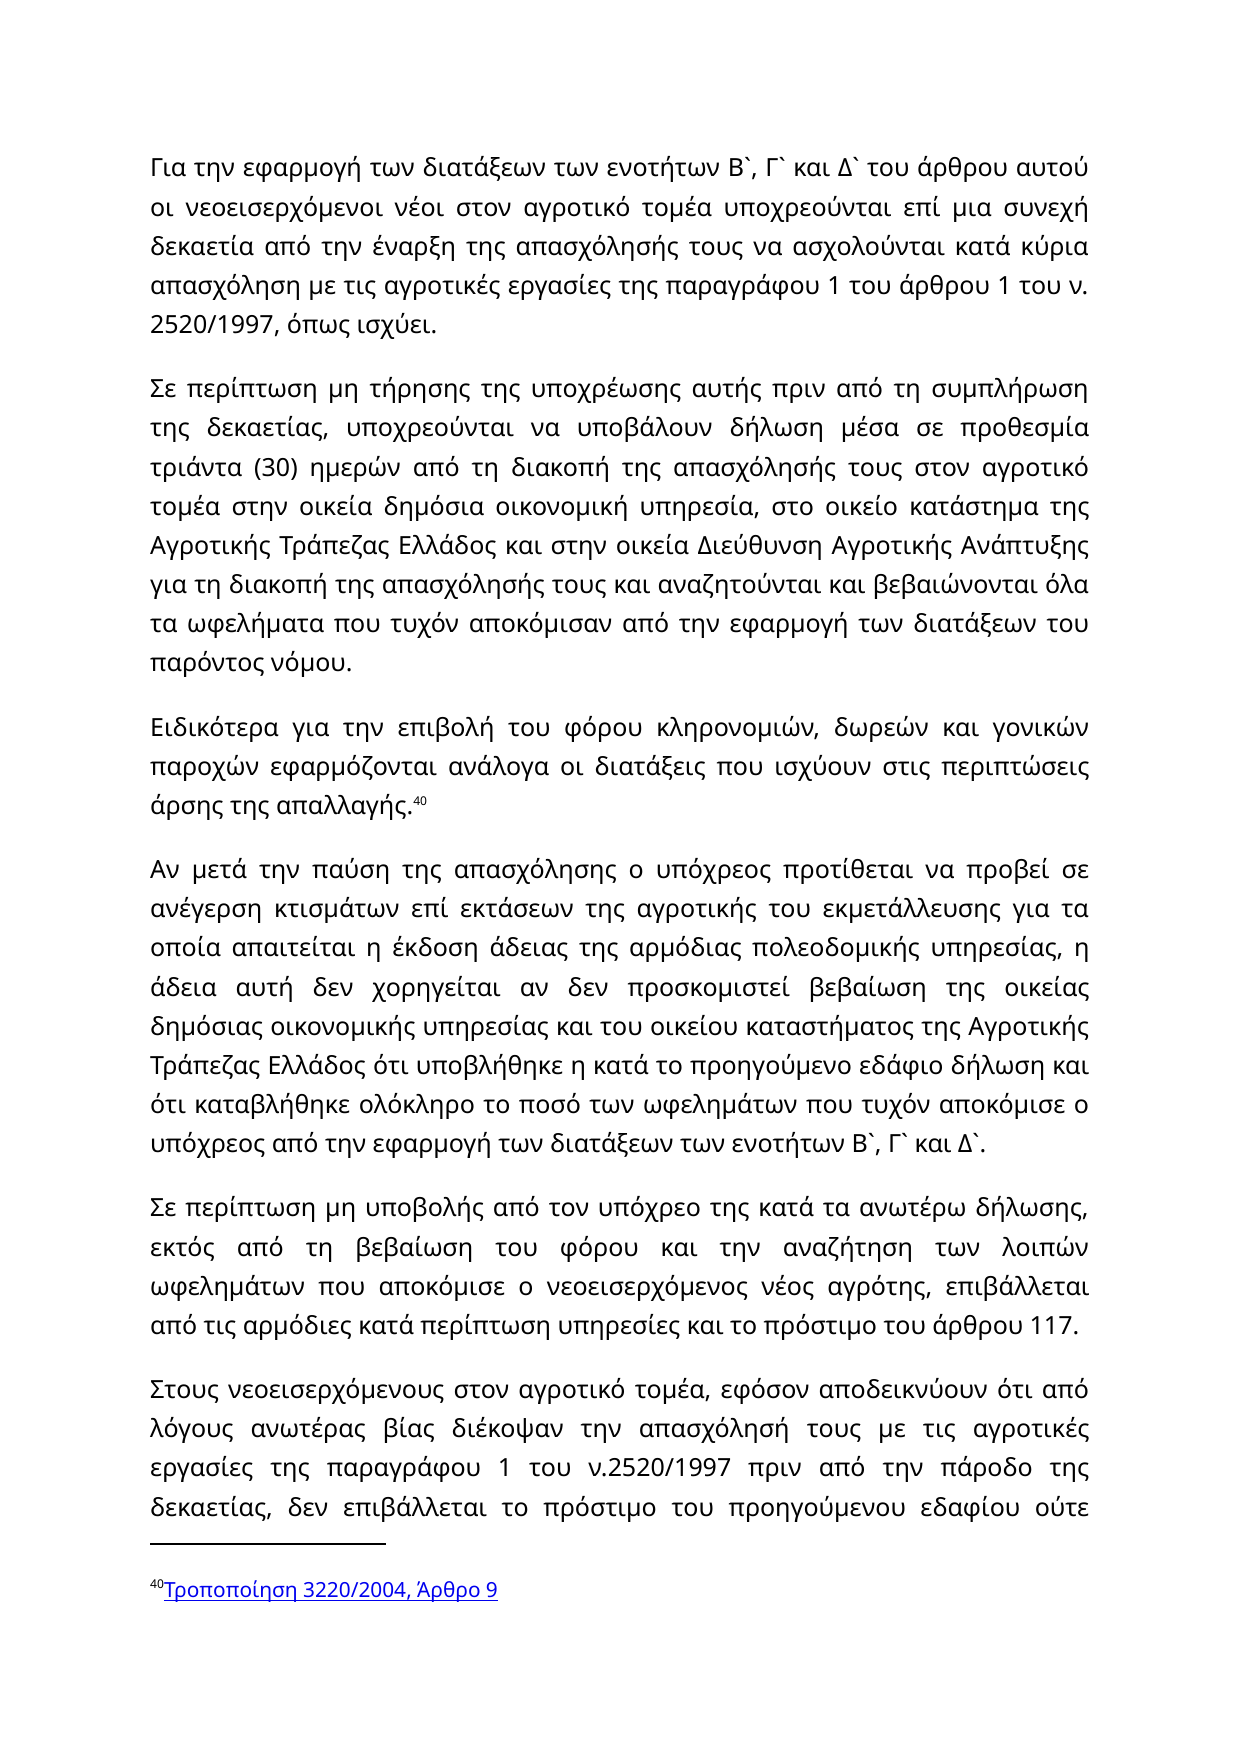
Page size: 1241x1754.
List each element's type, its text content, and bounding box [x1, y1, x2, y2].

text Αν μετά την παύση της απασχόλησης ο υπόχρεος προτίθεται να προβεί σε ανέγερση κτισμάτων επί εκτάσεων της αγροτικής του εκμετάλλευσης για τα οποία απαιτείται η έκδοση άδειας της αρμόδιας πολεοδομικής υπηρεσίας, η άδεια αυτή δεν χορηγείται αν δεν προσκομιστεί βεβαίωση της οικείας δημόσιας οικονομικής υπηρεσίας και του οικείου καταστήματος της Αγροτικής Τράπεζας Ελλάδος ότι υποβλήθηκε η κατά το προηγούμενο εδάφιο δήλωση και ότι καταβλήθηκε ολόκληρο το ποσό των ωφελημάτων που τυχόν αποκόμισε ο υπόχρεος από την εφαρμογή των διατάξεων των ενοτήτων Β`, Γ` και Δ`. [150, 852, 1090, 1160]
text Σε περίπτωση μη τήρησης της υποχρέωσης αυτής πριν από τη συμπλήρωση της δεκαετίας, υποχρεούνται να υποβάλουν δήλωση μέσα σε προθεσμία τριάντα (30) ημερών από τη διακοπή της απασχόλησής τους στον αγροτικό τομέα στην οικεία δημόσια οικονομική υπηρεσία, στο οικείο κατάστημα της Αγροτικής Τράπεζας Ελλάδος και στην οικεία Διεύθυνση Αγροτικής Ανάπτυξης για τη διακοπή της απασχόλησής τους και αναζητούνται και βεβαιώνονται όλα τα ωφελήματα που τυχόν αποκόμισαν από την εφαρμογή των διατάξεων του παρόντος νόμου. [150, 371, 1090, 679]
text Ειδικότερα για την επιβολή του φόρου κληρονομιών, δωρεών και γονικών παροχών εφαρμόζονται ανάλογα οι διατάξεις που ισχύουν στις περιπτώσεις άρσης της απαλλαγής. [150, 709, 1090, 822]
text Τροποποίηση 3220/2004, Άρθρο 9 [150, 1576, 1090, 1604]
text Στους νεοεισερχόμενους στον αγροτικό τομέα, εφόσον αποδεικνύουν ότι από λόγους ανωτέρας βίας διέκοψαν την απασχόλησή τους με τις αγροτικές εργασίες της παραγράφου 1 του ν.2520/1997 πριν από την πάροδο της δεκαετίας, δεν επιβάλλεται το πρόστιμο του προηγούμενου εδαφίου ούτε [150, 1372, 1090, 1523]
text Σε περίπτωση μη υποβολής από τον υπόχρεο της κατά τα ανωτέρω δήλωσης, εκτός από τη βεβαίωση του φόρου και την αναζήτηση των λοιπών ωφελημάτων που αποκόμισε ο νεοεισερχόμενος νέος αγρότης, επιβάλλεται από τις αρμόδιες κατά περίπτωση υπηρεσίες και το πρόστιμο του άρθρου 117. [150, 1190, 1090, 1342]
text Για την εφαρμογή των διατάξεων των ενοτήτων Β`, Γ` και Δ` του άρθρου αυτού οι νεοεισερχόμενοι νέοι στον αγροτικό τομέα υποχρεούνται επί μια συνεχή δεκαετία από την έναρξη της απασχόλησής τους να ασχολούνται κατά κύρια απασχόληση με τις αγροτικές εργασίες της παραγράφου 1 του άρθρου 1 του ν. 2520/1997, όπως ισχύει. [150, 150, 1090, 341]
